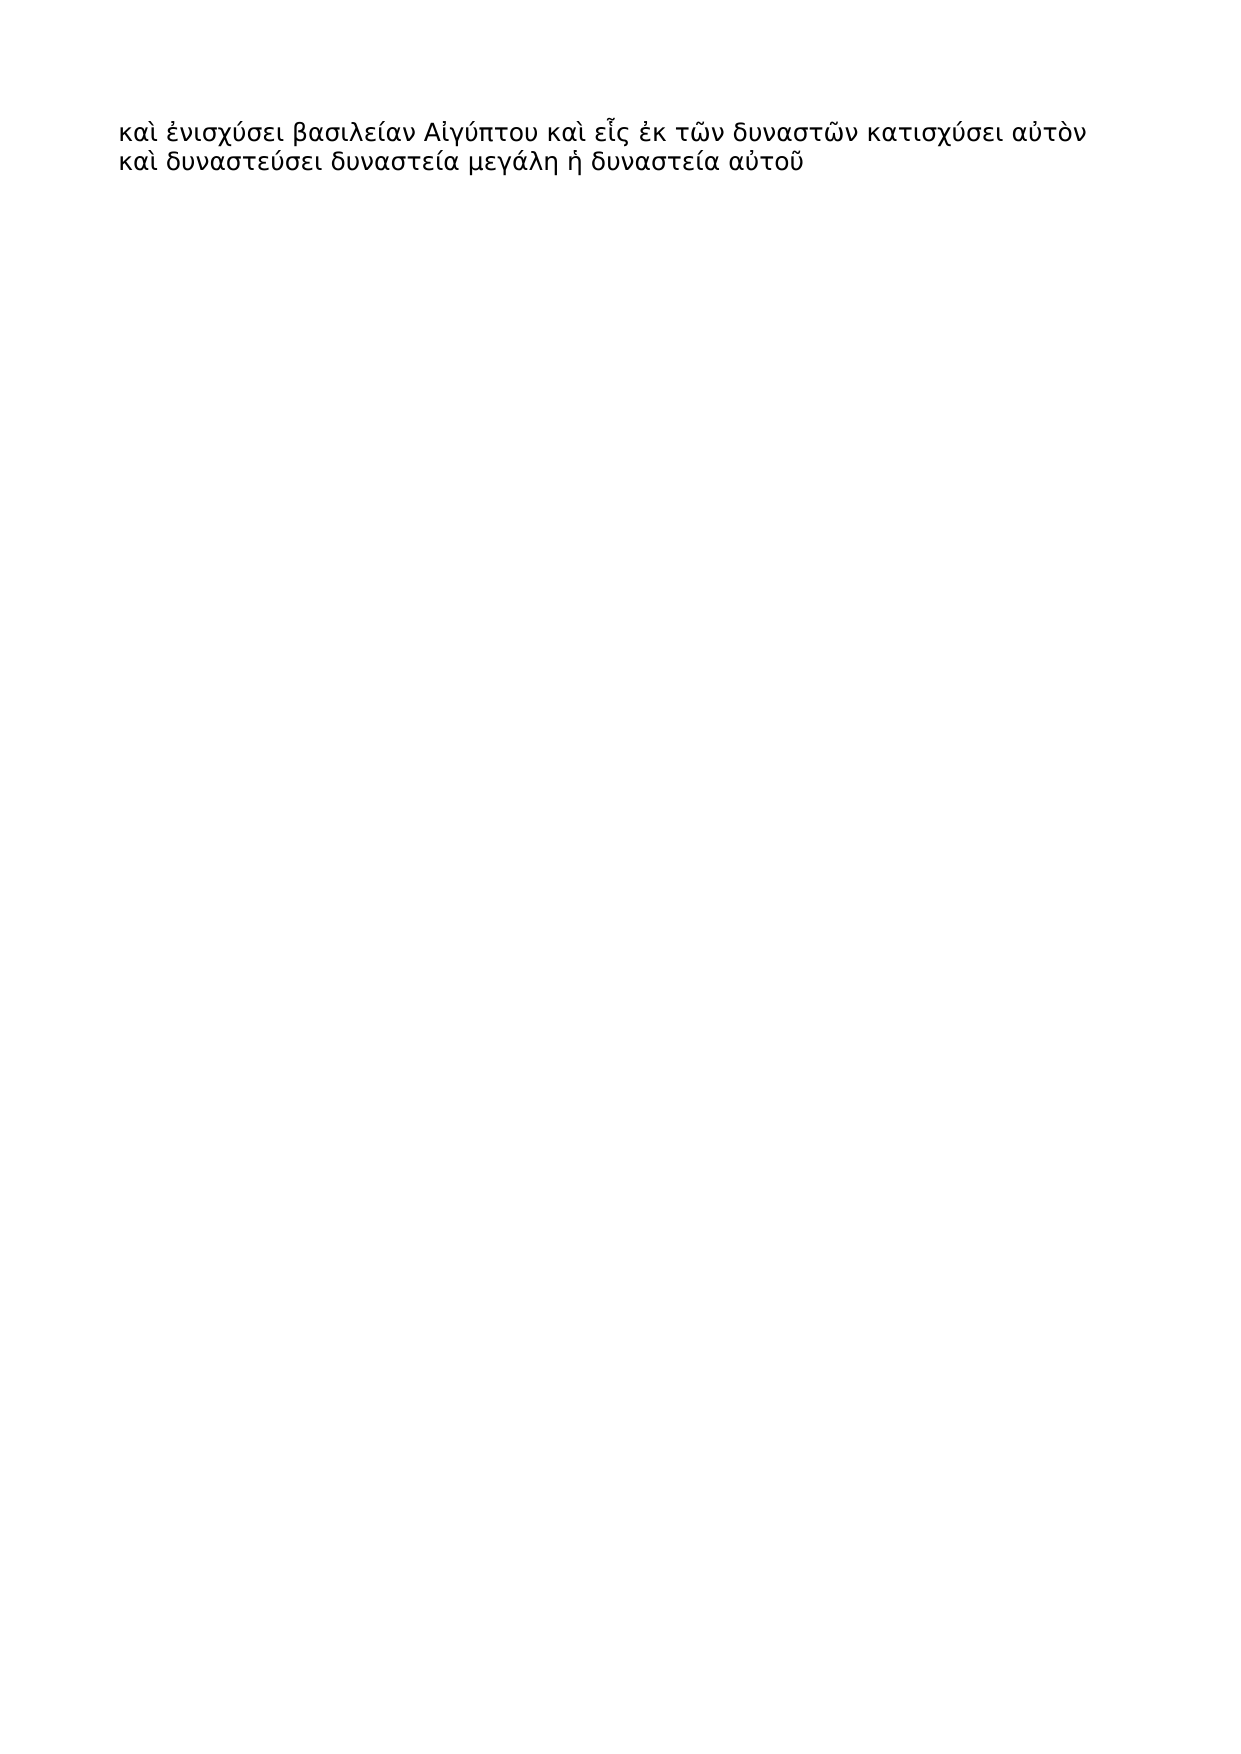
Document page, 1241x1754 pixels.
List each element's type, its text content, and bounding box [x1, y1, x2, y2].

text καὶ ἐνισχύσει βασιλείαν Αἰγύπτου καὶ εἷς ἐκ τῶν δυναστῶν κατισχύσει αὐτὸν καὶ δυναστεύσει δυναστεία μεγάλη ἡ δυναστεία αὐτοῦ [118, 118, 1122, 176]
